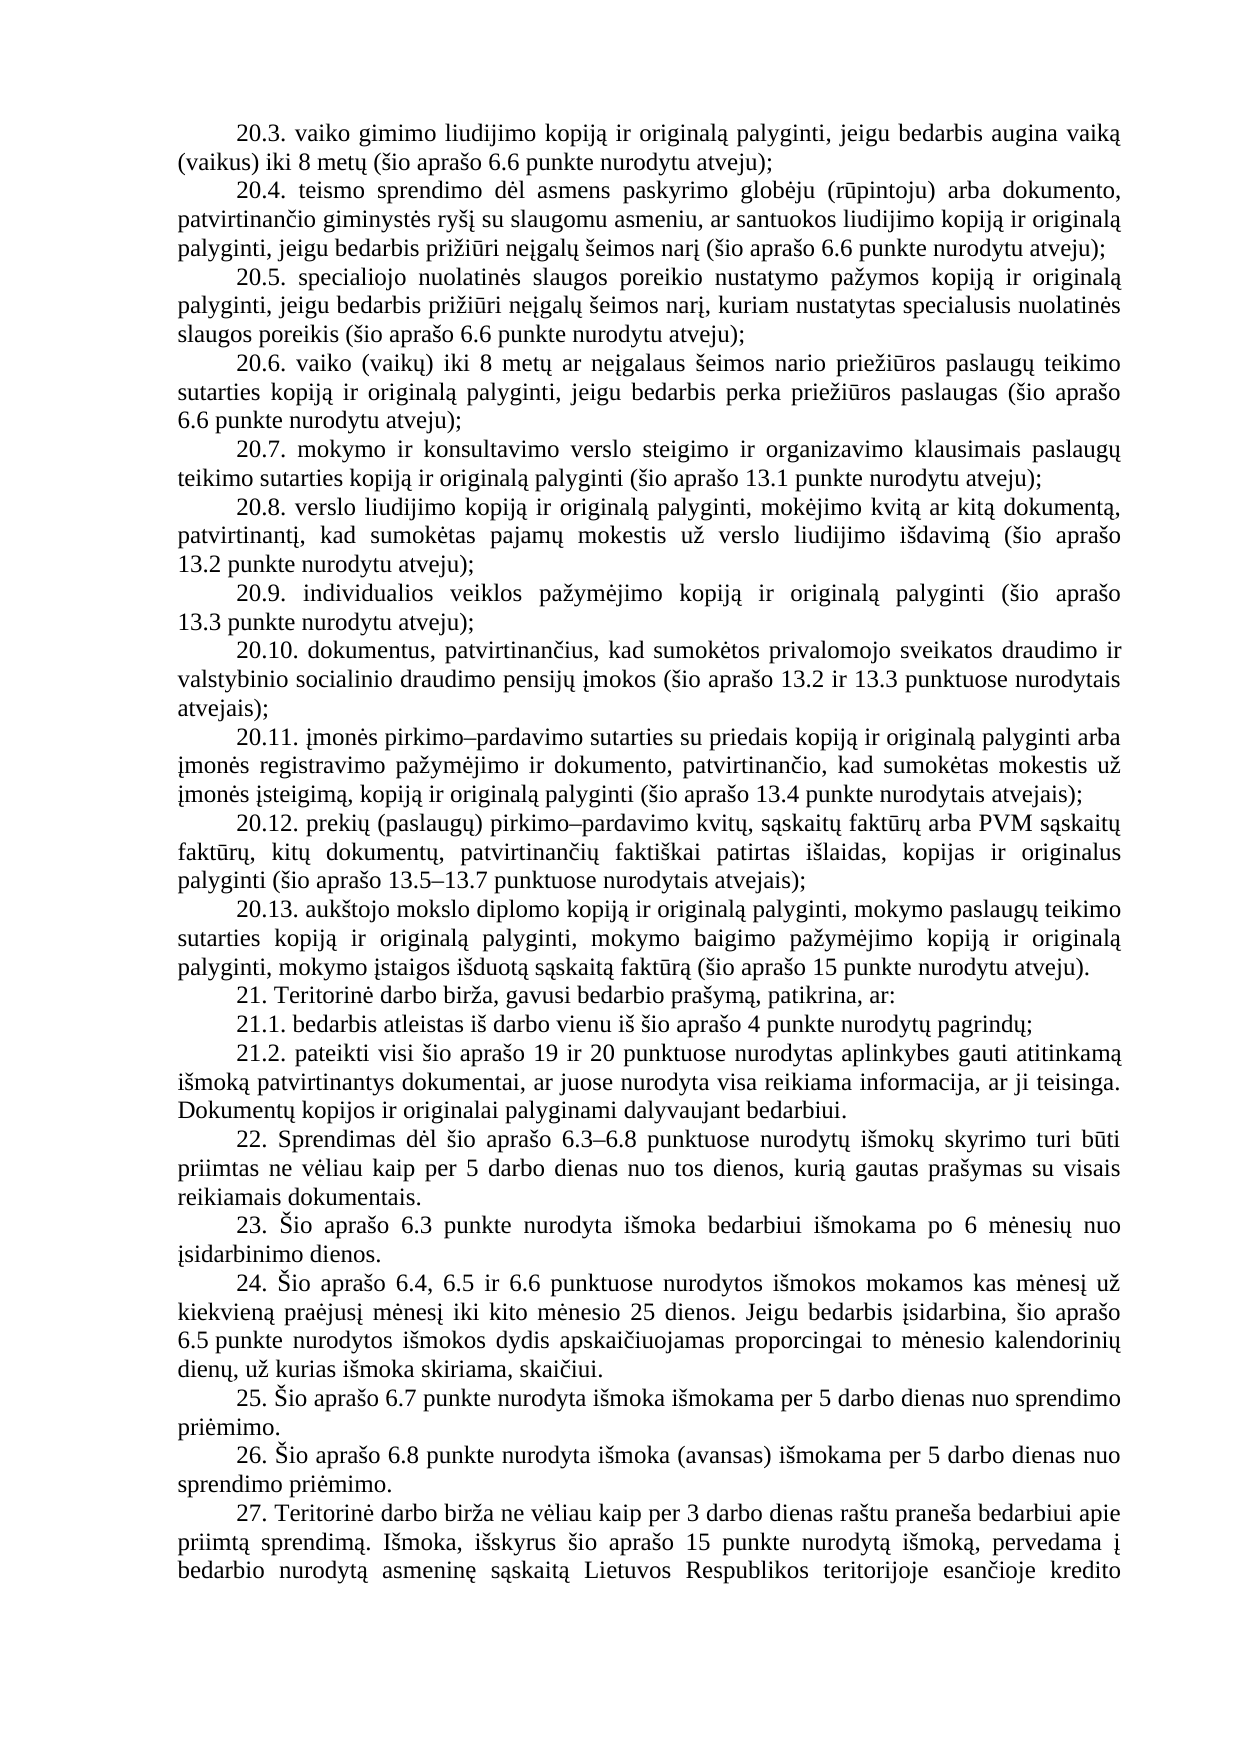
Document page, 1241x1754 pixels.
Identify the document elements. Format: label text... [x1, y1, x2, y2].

text 20.11. įmonės pirkimo–pardavimo sutarties su priedais kopiją ir originalą palyginti arba įmonės registravimo pažymėjimo ir dokumento, patvirtinančio, kad sumokėtas mokestis už įmonės įsteigimą, kopiją ir originalą palyginti (šio aprašo 13.4 punkte nurodytais atvejais); [177, 722, 1122, 808]
text 21.1. bedarbis atleistas iš darbo vienu iš šio aprašo 4 punkte nurodytų pagrindų; [177, 1009, 1122, 1038]
text 21. Teritorinė darbo birža, gavusi bedarbio prašymą, patikrina, ar: [177, 981, 1122, 1009]
text 26. Šio aprašo 6.8 punkte nurodyta išmoka (avansas) išmokama per 5 darbo dienas nuo sprendimo priėmimo. [177, 1441, 1122, 1498]
text 20.12. prekių (paslaugų) pirkimo–pardavimo kvitų, sąskaitų faktūrų arba PVM sąskaitų faktūrų, kitų dokumentų, patvirtinančių faktiškai patirtas išlaidas, kopijas ir originalus palyginti (šio aprašo 13.5–13.7 punktuose nurodytais atvejais); [177, 808, 1122, 894]
text 20.13. aukštojo mokslo diplomo kopiją ir originalą palyginti, mokymo paslaugų teikimo sutarties kopiją ir originalą palyginti, mokymo baigimo pažymėjimo kopiją ir originalą palyginti, mokymo įstaigos išduotą sąskaitą faktūrą (šio aprašo 15 punkte nurodytu atveju). [177, 894, 1122, 981]
text 20.3. vaiko gimimo liudijimo kopiją ir originalą palyginti, jeigu bedarbis augina vaiką (vaikus) iki 8 metų (šio aprašo 6.6 punkte nurodytu atveju); [177, 118, 1122, 176]
text 27. Teritorinė darbo birža ne vėliau kaip per 3 darbo dienas raštu praneša bedarbiui apie priimtą sprendimą. Išmoka, išskyrus šio aprašo 15 punkte nurodytą išmoką, pervedama į bedarbio nurodytą asmeninę sąskaitą Lietuvos Respublikos teritorijoje esančioje kredito [177, 1498, 1122, 1584]
text 23. Šio aprašo 6.3 punkte nurodyta išmoka bedarbiui išmokama po 6 mėnesių nuo įsidarbinimo dienos. [177, 1211, 1122, 1268]
text 20.10. dokumentus, patvirtinančius, kad sumokėtos privalomojo sveikatos draudimo ir valstybinio socialinio draudimo pensijų įmokos (šio aprašo 13.2 ir 13.3 punktuose nurodytais atvejais); [177, 636, 1122, 722]
text 20.4. teismo sprendimo dėl asmens paskyrimo globėju (rūpintoju) arba dokumento, patvirtinančio giminystės ryšį su slaugomu asmeniu, ar santuokos liudijimo kopiją ir originalą palyginti, jeigu bedarbis prižiūri neįgalų šeimos narį (šio aprašo 6.6 punkte nurodytu atveju); [177, 176, 1122, 262]
text 20.5. specialiojo nuolatinės slaugos poreikio nustatymo pažymos kopiją ir originalą palyginti, jeigu bedarbis prižiūri neįgalų šeimos narį, kuriam nustatytas specialusis nuolatinės slaugos poreikis (šio aprašo 6.6 punkte nurodytu atveju); [177, 262, 1122, 348]
text 20.8. verslo liudijimo kopiją ir originalą palyginti, mokėjimo kvitą ar kitą dokumentą, patvirtinantį, kad sumokėtas pajamų mokestis už verslo liudijimo išdavimą (šio aprašo 13.2 punkte nurodytu atveju); [177, 492, 1122, 578]
text 20.7. mokymo ir konsultavimo verslo steigimo ir organizavimo klausimais paslaugų teikimo sutarties kopiją ir originalą palyginti (šio aprašo 13.1 punkte nurodytu atveju); [177, 434, 1122, 492]
text 22. Sprendimas dėl šio aprašo 6.3–6.8 punktuose nurodytų išmokų skyrimo turi būti priimtas ne vėliau kaip per 5 darbo dienas nuo tos dienos, kurią gautas prašymas su visais reikiamais dokumentais. [177, 1124, 1122, 1211]
text 20.6. vaiko (vaikų) iki 8 metų ar neįgalaus šeimos nario priežiūros paslaugų teikimo sutarties kopiją ir originalą palyginti, jeigu bedarbis perka priežiūros paslaugas (šio aprašo 6.6 punkte nurodytu atveju); [177, 348, 1122, 434]
text 25. Šio aprašo 6.7 punkte nurodyta išmoka išmokama per 5 darbo dienas nuo sprendimo priėmimo. [177, 1383, 1122, 1441]
text 24. Šio aprašo 6.4, 6.5 ir 6.6 punktuose nurodytos išmokos mokamos kas mėnesį už kiekvieną praėjusį mėnesį iki kito mėnesio 25 dienos. Jeigu bedarbis įsidarbina, šio aprašo 6.5 punkte nurodytos išmokos dydis apskaičiuojamas proporcingai to mėnesio kalendorinių dienų, už kurias išmoka skiriama, skaičiui. [177, 1268, 1122, 1383]
text 21.2. pateikti visi šio aprašo 19 ir 20 punktuose nurodytas aplinkybes gauti atitinkamą išmoką patvirtinantys dokumentai, ar juose nurodyta visa reikiama informacija, ar ji teisinga. Dokumentų kopijos ir originalai palyginami dalyvaujant bedarbiui. [177, 1038, 1122, 1124]
text 20.9. individualios veiklos pažymėjimo kopiją ir originalą palyginti (šio aprašo 13.3 punkte nurodytu atveju); [177, 578, 1122, 636]
